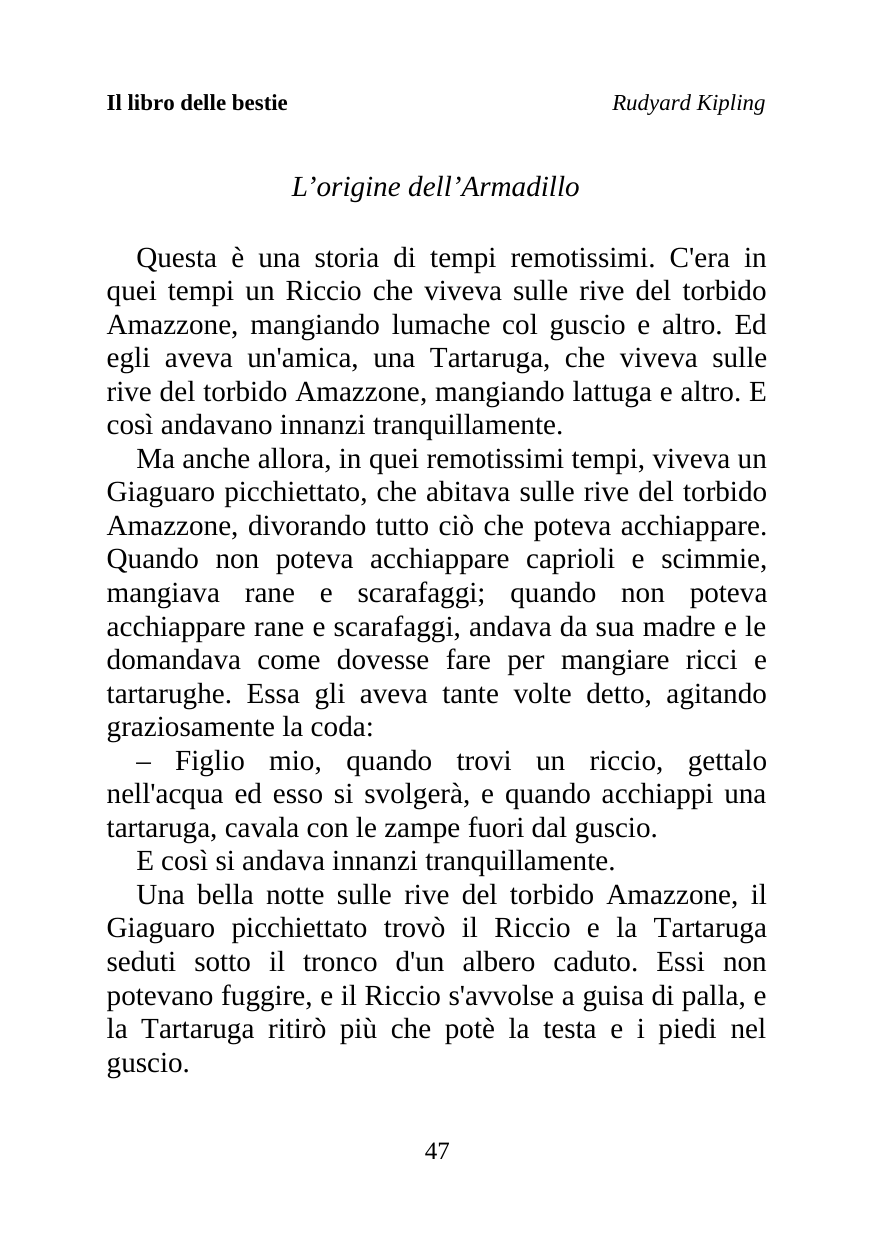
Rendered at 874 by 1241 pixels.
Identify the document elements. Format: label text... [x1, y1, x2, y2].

subtitle L’origine dell’Armadillo [106, 169, 768, 202]
text E così si andava innanzi tranquillamente. [106, 843, 768, 877]
text Questa è una storia di tempi remotissimi. C'era in quei tempi un Riccio che viveva sulle rive del torbido Amazzone, mangiando lumache col guscio e altro. Ed egli aveva un'amica, una Tartaruga, che viveva sulle rive del torbido Amazzone, mangiando lattuga e altro. E così andavano innanzi tranquillamente. [106, 240, 768, 441]
text Una bella notte sulle rive del torbido Amazzone, il Giaguaro picchiettato trovò il Riccio e la Tartaruga seduti sotto il tronco d'un albero caduto. Essi non potevano fuggire, e il Riccio s'avvolse a guisa di palla, e la Tartaruga ritirò più che potè la testa e i piedi nel guscio. [106, 877, 768, 1078]
text – Figlio mio, quando trovi un riccio, gettalo nell'acqua ed esso si svolgerà, e quando acchiappi una tartaruga, cavala con le zampe fuori dal guscio. [106, 743, 768, 843]
text Ma anche allora, in quei remotissimi tempi, viveva un Giaguaro picchiettato, che abitava sulle rive del torbido Amazzone, divorando tutto ciò che poteva acchiappare. Quando non poteva acchiappare caprioli e scimmie, mangiava rane e scarafaggi; quando non poteva acchiappare rane e scarafaggi, andava da sua madre e le domandava come dovesse fare per mangiare ricci e tartarughe. Essa gli aveva tante volte detto, agitando graziosamente la coda: [106, 441, 768, 743]
